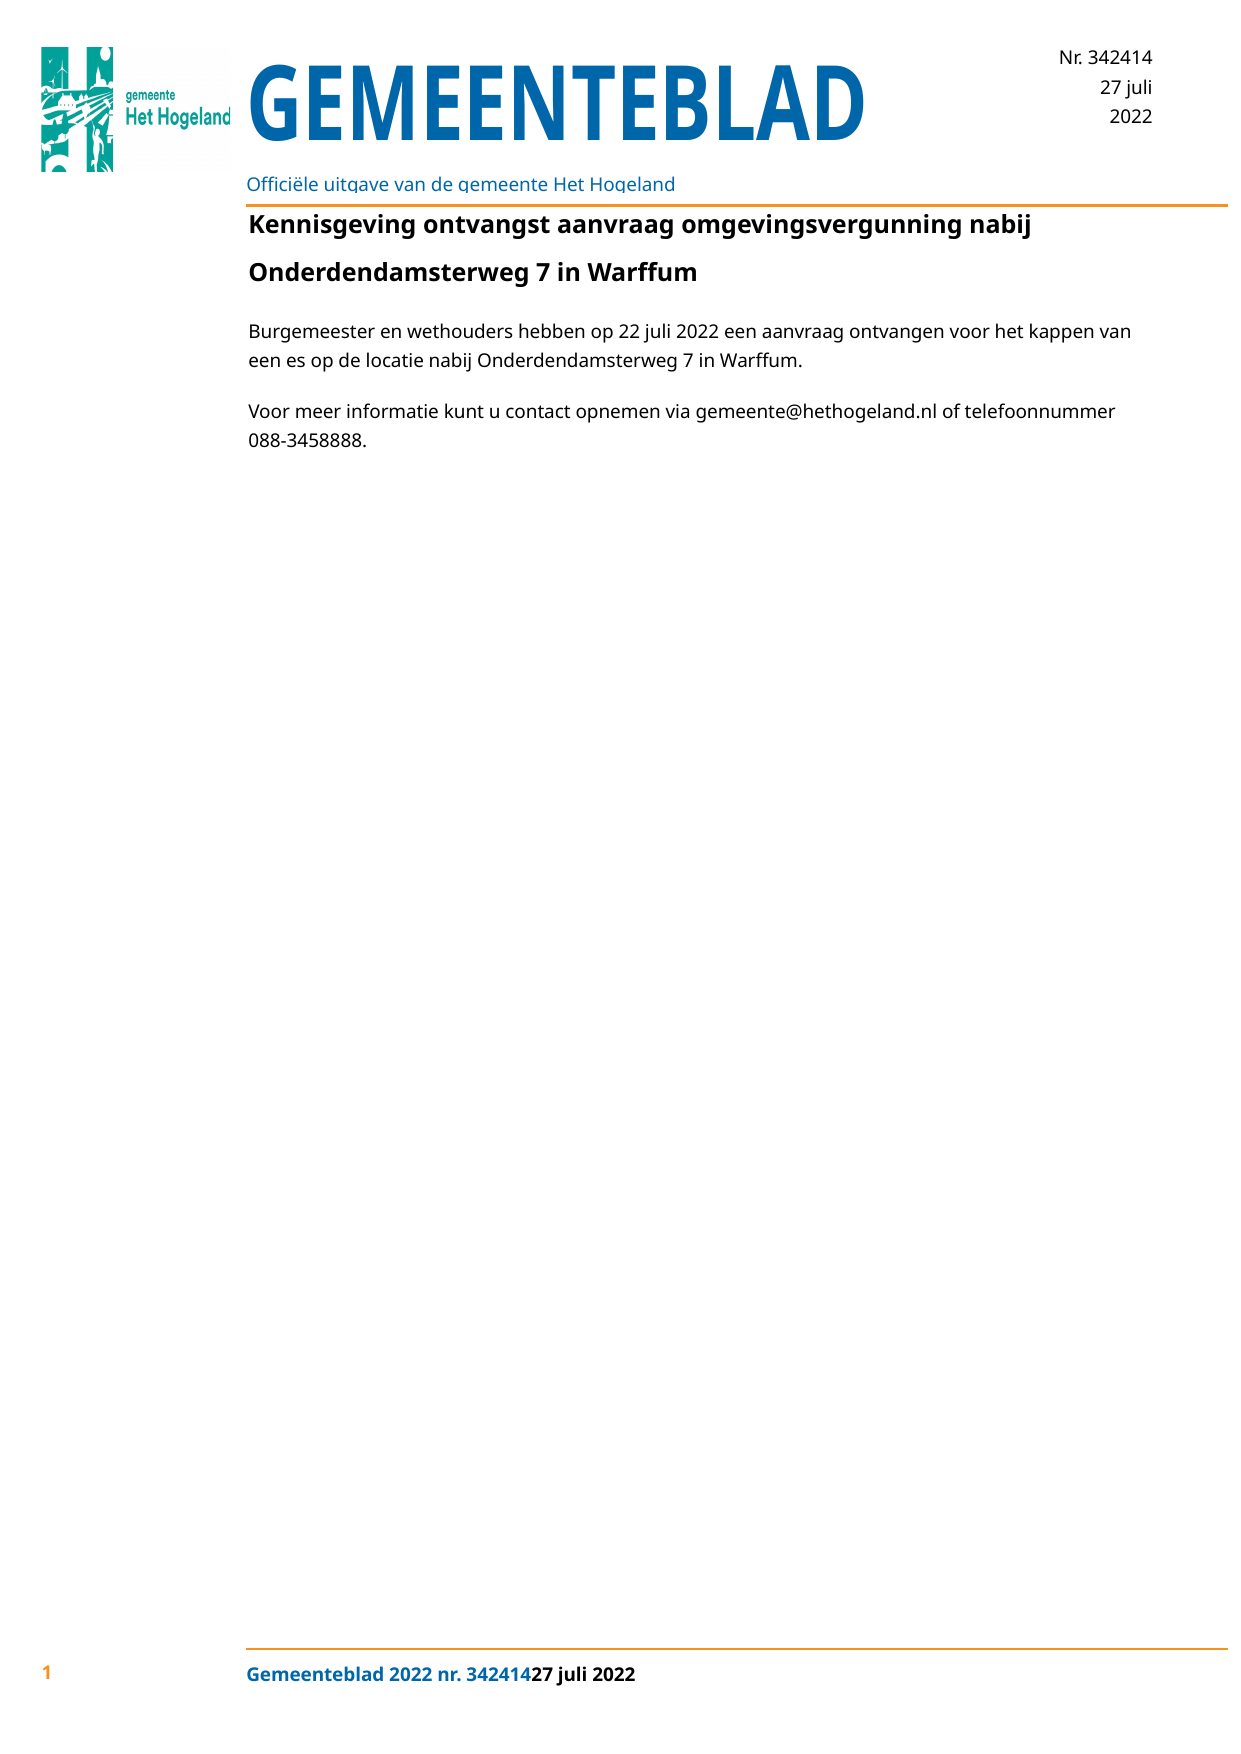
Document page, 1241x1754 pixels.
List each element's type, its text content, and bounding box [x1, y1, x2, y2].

text Voor meer informatie kunt u contact opnemen via gemeente@hethogeland.nl of telefoonnummer 088-3458888. [248, 398, 1152, 453]
text Burgemeester en wethouders hebben op 22 juli 2022 een aanvraag ontvangen voor het kappen van een es op de locatie nabij Onderdendamsterweg 7 in Warffum. [248, 318, 1152, 373]
text Kennisgeving ontvangst aanvraag omgevingsvergunning nabij Onderdendamsterweg 7 in Warffum [248, 207, 1152, 288]
picture [41, 47, 231, 172]
